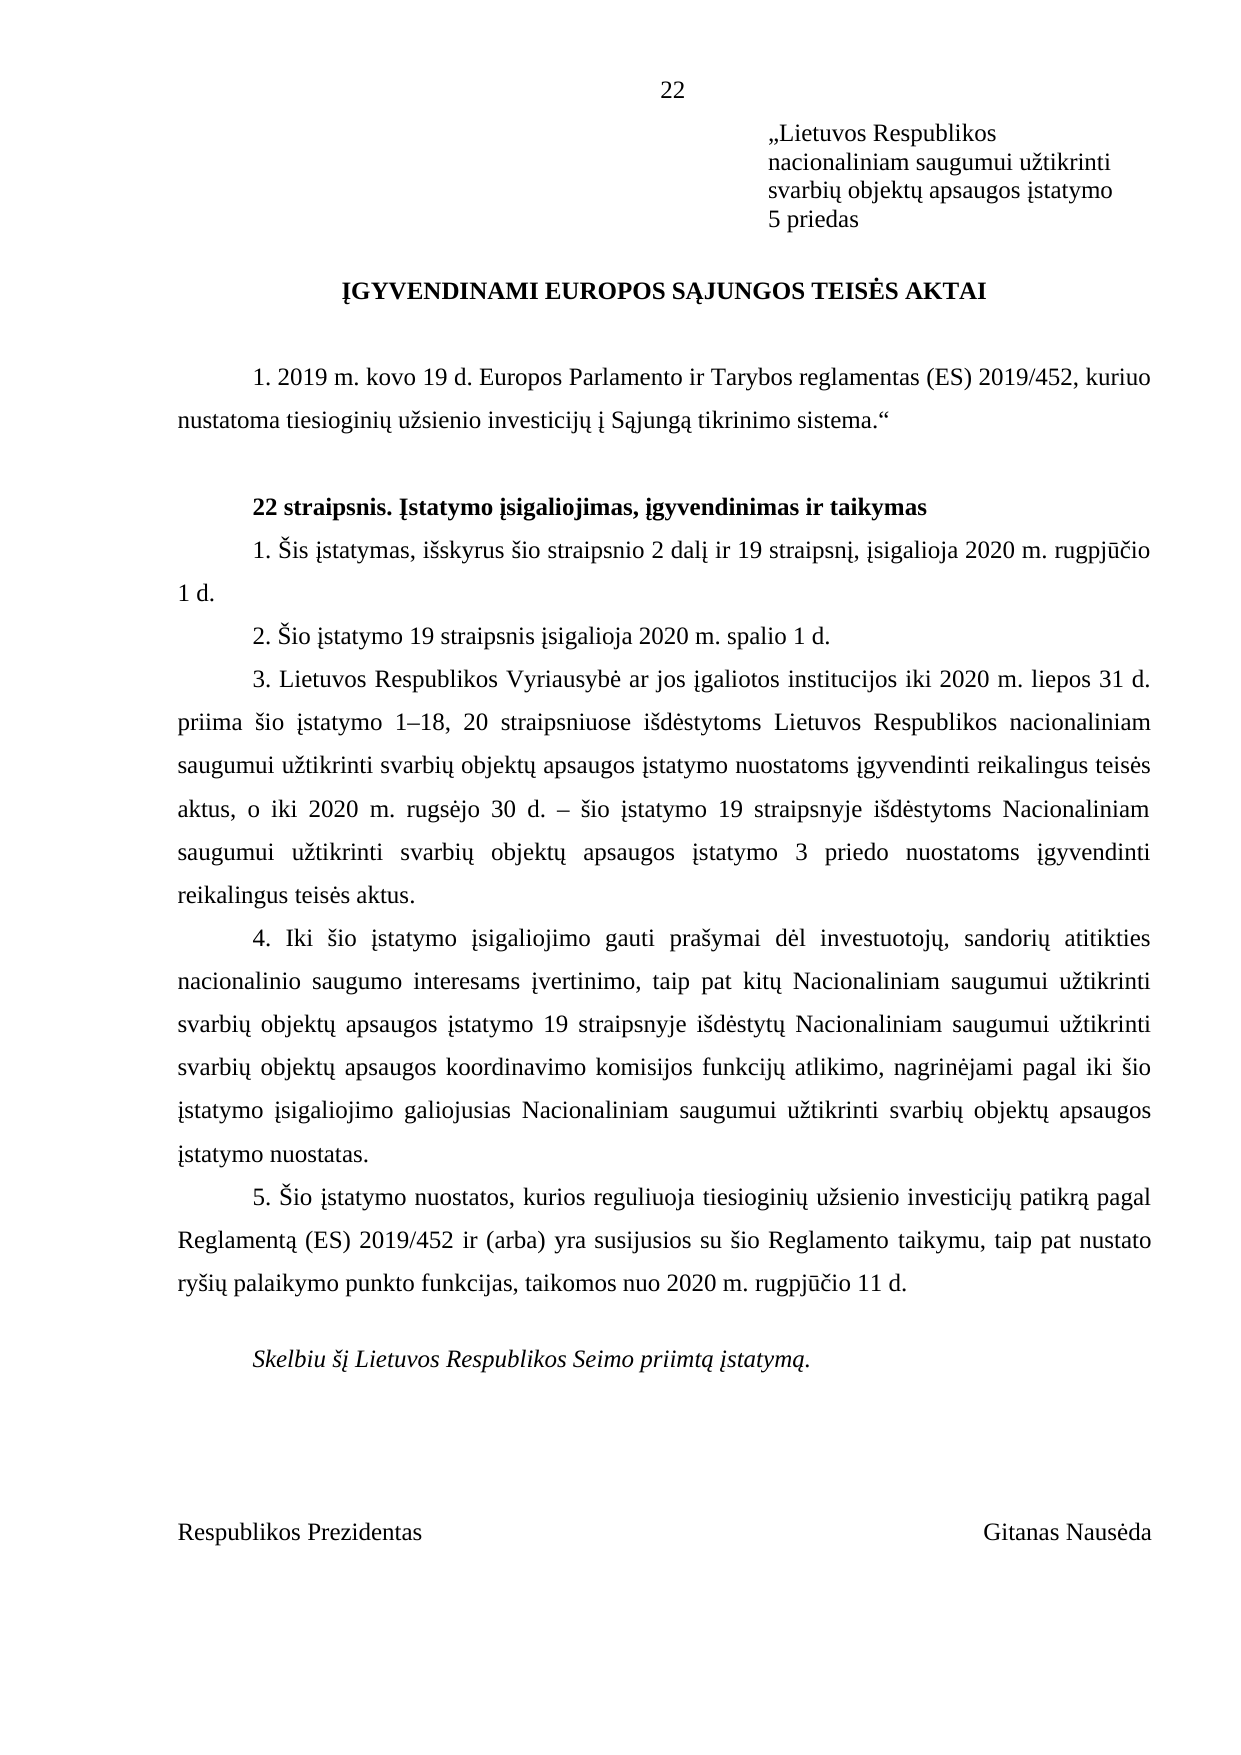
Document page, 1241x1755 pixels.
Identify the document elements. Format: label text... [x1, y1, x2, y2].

text 2. Šio įstatymo 19 straipsnis įsigalioja 2020 m. spalio 1 d. [177, 621, 1152, 650]
text 5 priedas [177, 204, 1152, 233]
text 1. 2019 m. kovo 19 d. Europos Parlamento ir Tarybos reglamentas (ES) 2019/452, kuriuo nustatoma tiesioginių užsienio investicijų į Sąjungą tikrinimo sistema.“ [177, 362, 1152, 434]
text 4. Iki šio įstatymo įsigaliojimo gauti prašymai dėl investuotojų, sandorių atitikties nacionalinio saugumo interesams įvertinimo, taip pat kitų Nacionaliniam saugumui užtikrinti svarbių objektų apsaugos įstatymo 19 straipsnyje išdėstytų Nacionaliniam saugumui užtikrinti svarbių objektų apsaugos koordinavimo komisijos funkcijų atlikimo, nagrinėjami pagal iki šio įstatymo įsigaliojimo galiojusias Nacionaliniam saugumui užtikrinti svarbių objektų apsaugos įstatymo nuostatas. [177, 923, 1152, 1167]
text Respublikos Prezidentas Gitanas Nausėda [177, 1517, 1152, 1546]
text 1. Šis įstatymas, išskyrus šio straipsnio 2 dalį ir 19 straipsnį, įsigalioja 2020 m. rugpjūčio 1 d. [177, 535, 1152, 607]
text 22 straipsnis. Įstatymo įsigaliojimas, įgyvendinimas ir taikymas [177, 492, 1152, 521]
text nacionaliniam saugumui užtikrinti [177, 147, 1152, 176]
text 3. Lietuvos Respublikos Vyriausybė ar jos įgaliotos institucijos iki 2020 m. liepos 31 d. priima šio įstatymo 1–18, 20 straipsniuose išdėstytoms Lietuvos Respublikos nacionaliniam saugumui užtikrinti svarbių objektų apsaugos įstatymo nuostatoms įgyvendinti reikalingus teisės aktus, o iki 2020 m. rugsėjo 30 d. – šio įstatymo 19 straipsnyje išdėstytoms Nacionaliniam saugumui užtikrinti svarbių objektų apsaugos įstatymo 3 priedo nuostatoms įgyvendinti reikalingus teisės aktus. [177, 664, 1152, 909]
text „Lietuvos Respublikos [177, 118, 1152, 147]
text 5. Šio įstatymo nuostatos, kurios reguliuoja tiesioginių užsienio investicijų patikrą pagal Reglamentą (ES) 2019/452 ir (arba) yra susijusios su šio Reglamento taikymu, taip pat nustato ryšių palaikymo punkto funkcijas, taikomos nuo 2020 m. rugpjūčio 11 d. [177, 1182, 1152, 1297]
text ĮGYVENDINAMI EUROPOS SĄJUNGOS TEISĖS AKTAI [177, 276, 1152, 305]
text svarbių objektų apsaugos įstatymo [177, 176, 1152, 204]
text Skelbiu šį Lietuvos Respublikos Seimo priimtą įstatymą. [177, 1344, 1152, 1373]
